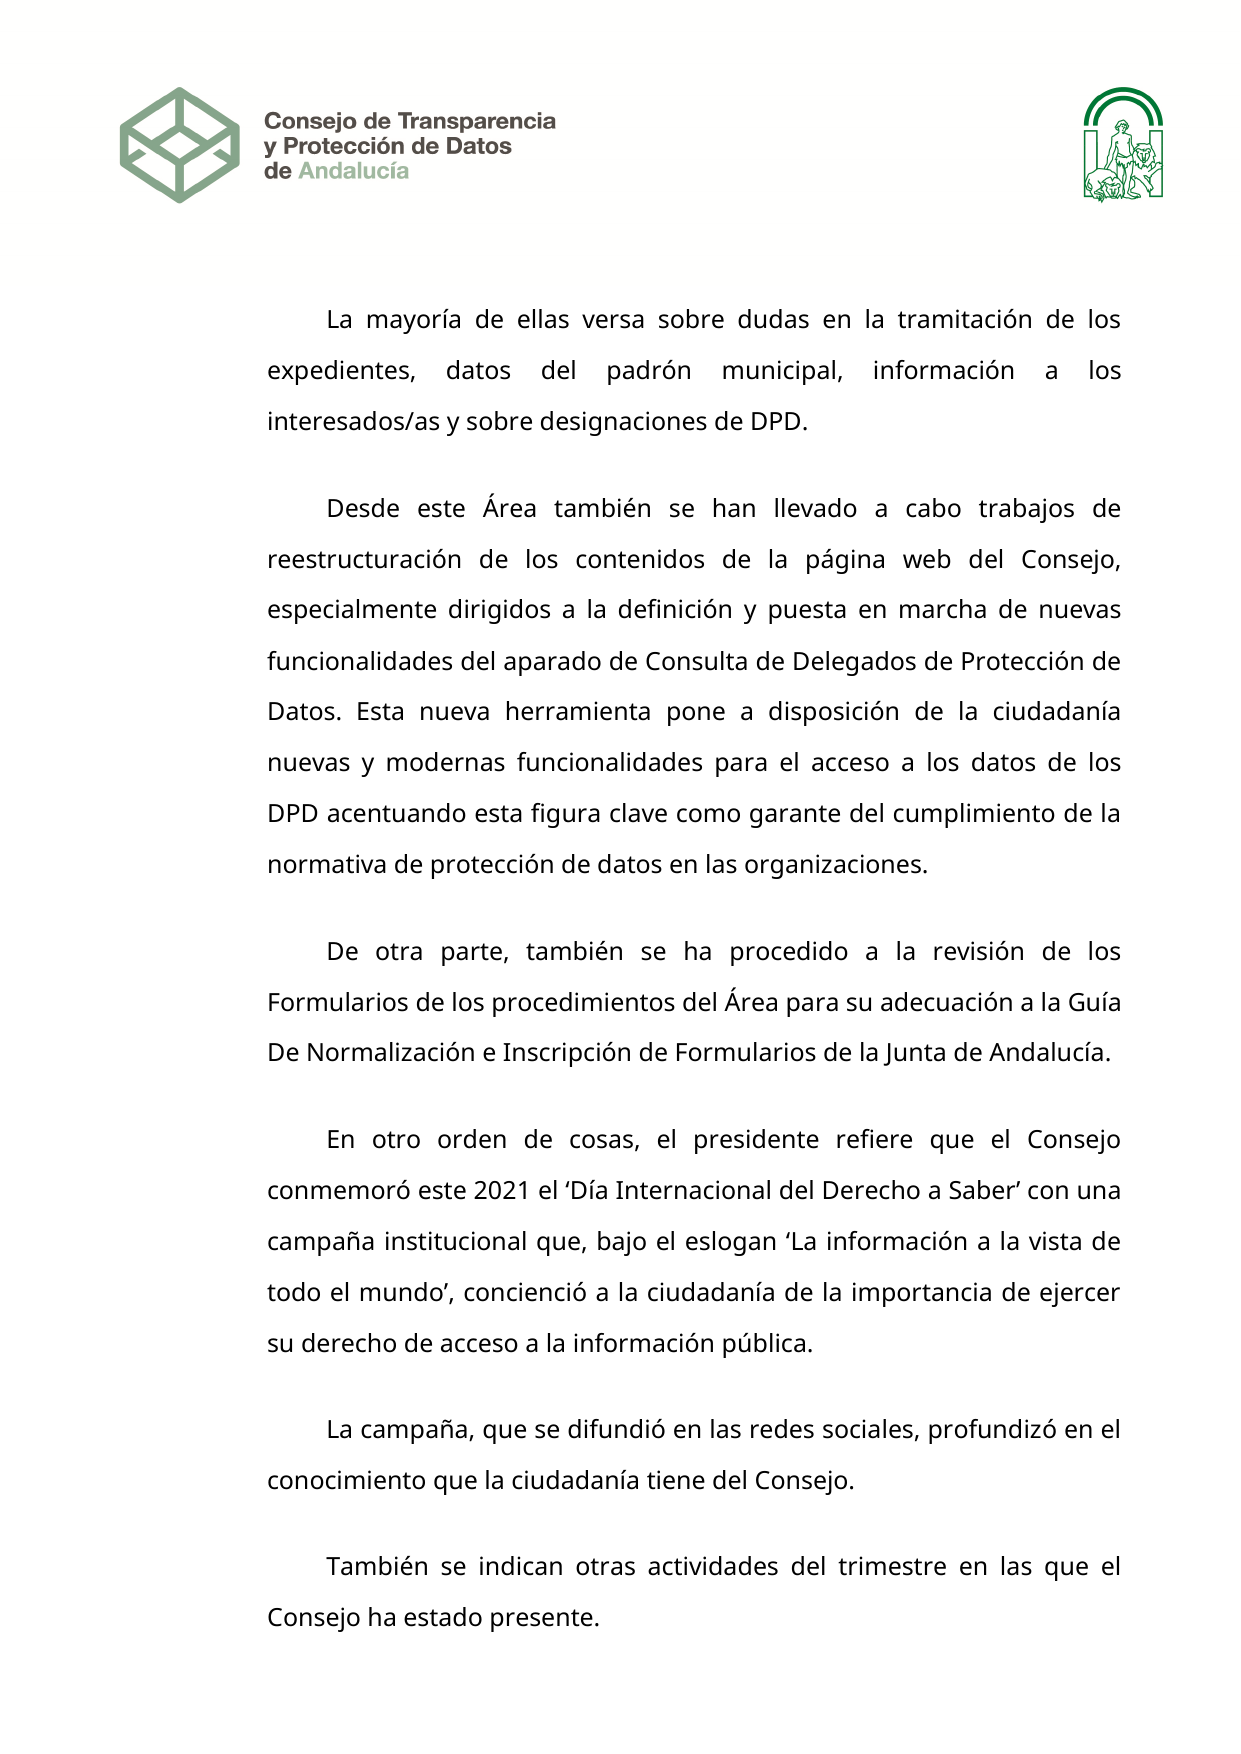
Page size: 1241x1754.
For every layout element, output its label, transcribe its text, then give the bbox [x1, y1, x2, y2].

list Desde este Área también se han llevado a cabo trabajos de reestructuración de los contenidos de la página web del Consejo, especialmente dirigidos a la definición y puesta en marcha de nuevas funcionalidades del aparado de Consulta de Delegados de Protección de Datos. Esta nueva herramienta pone a disposición de la ciudadanía nuevas y modernas funcionalidades para el acceso a los datos de los DPD acentuando esta figura clave como garante del cumplimiento de la normativa de protección de datos en las organizaciones. [267, 491, 1122, 881]
list En otro orden de cosas, el presidente refiere que el Consejo conmemoró este 2021 el ‘Día Internacional del Derecho a Saber’ con una campaña institucional que, bajo el eslogan ‘La información a la vista de todo el mundo’, concienció a la ciudadanía de la importancia de ejercer su derecho de acceso a la información pública. [267, 1122, 1122, 1359]
list La campaña, que se difundió en las redes sociales, profundizó en el conocimiento que la ciudadanía tiene del Consejo. [267, 1412, 1122, 1497]
list De otra parte, también se ha procedido a la revisión de los Formularios de los procedimientos del Área para su adecuación a la Guía De Normalización e Inscripción de Formularios de la Junta de Andalucía. [267, 933, 1122, 1069]
list La mayoría de ellas versa sobre dudas en la tramitación de los expedientes, datos del padrón municipal, información a los interesados/as y sobre designaciones de DPD. [267, 286, 1122, 438]
list También se indican otras actividades del trimestre en las que el Consejo ha estado presente. [267, 1549, 1122, 1634]
